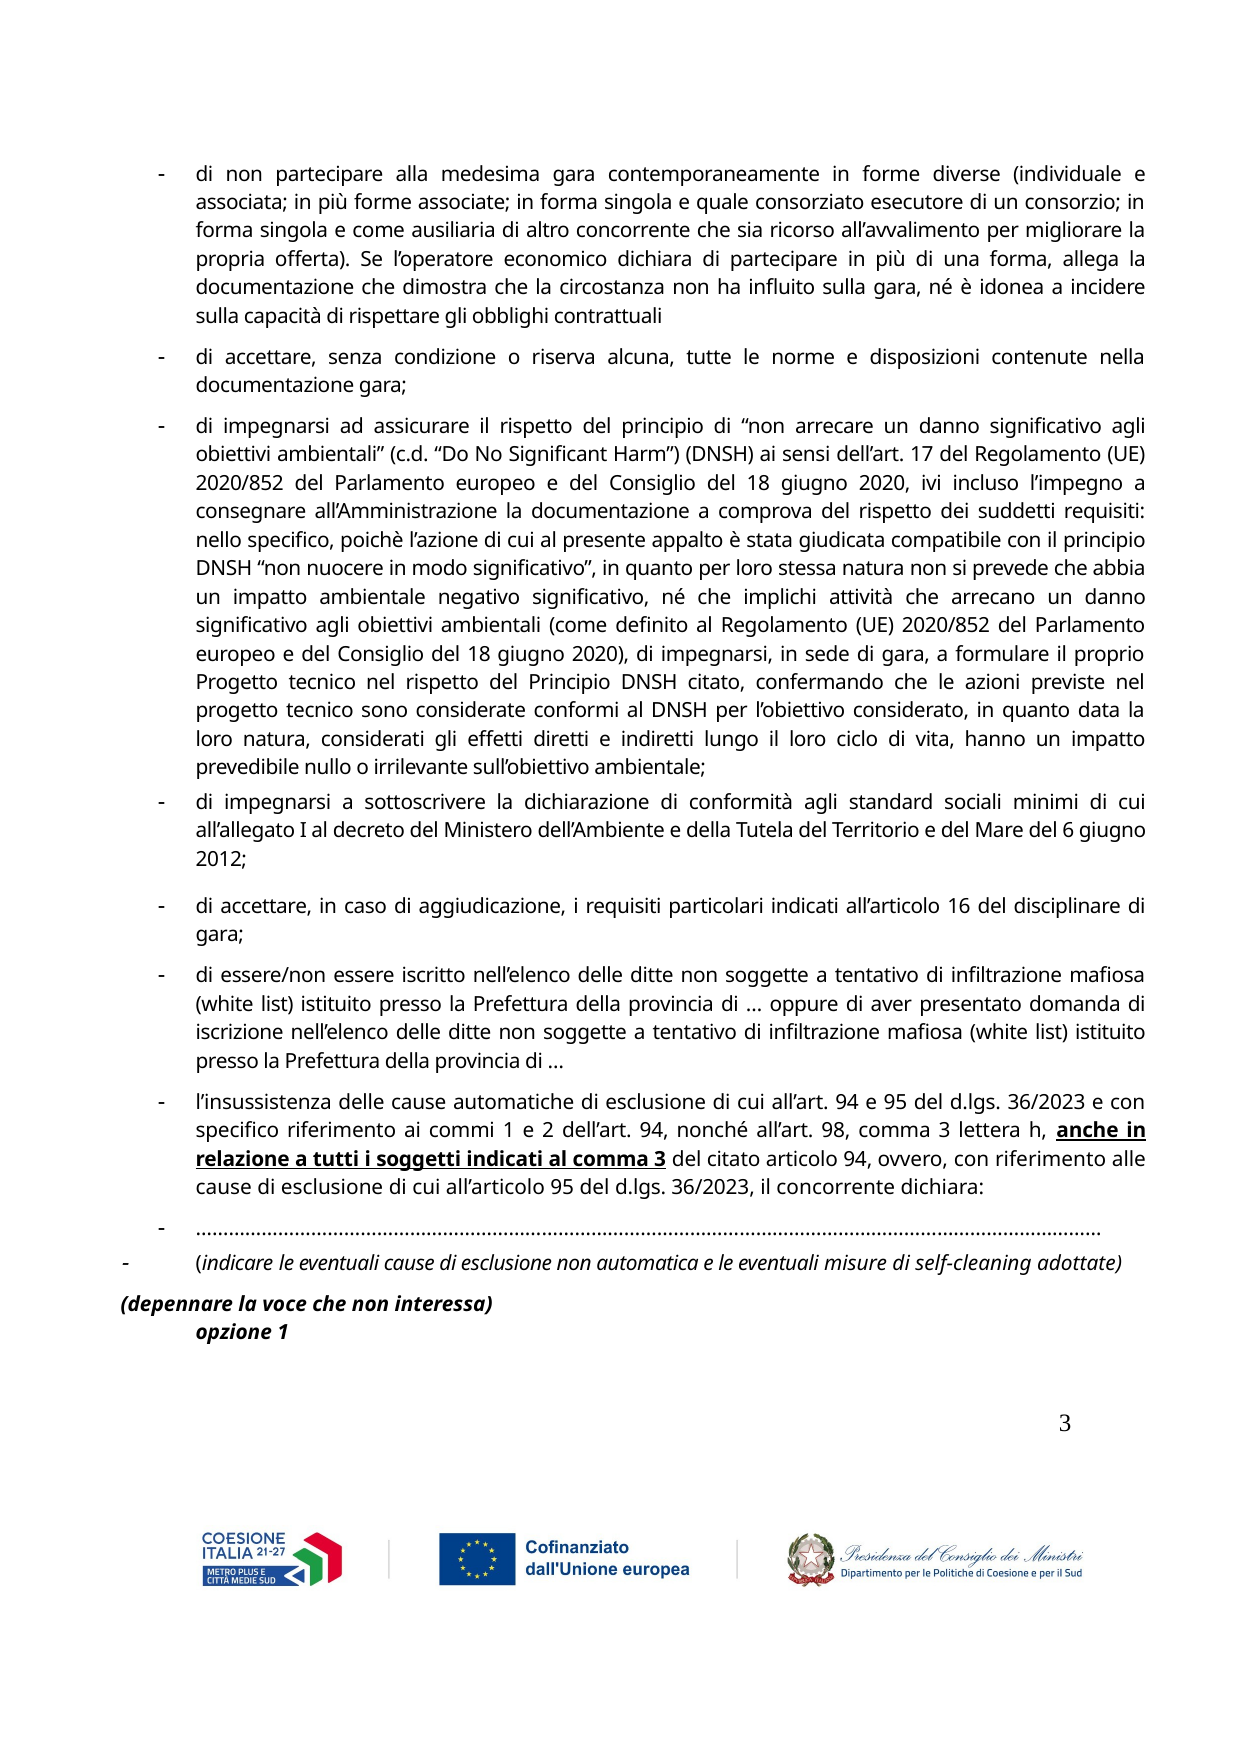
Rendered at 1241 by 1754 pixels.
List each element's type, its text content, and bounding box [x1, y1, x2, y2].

text opzione 1 [120, 1317, 1146, 1346]
list (indicare le eventuali cause di esclusione non automatica e le eventuali misure di self-cleaning adottate) [120, 1248, 1140, 1276]
list di non partecipare alla medesima gara contemporaneamente in forme diverse (individuale e associata; in più forme associate; in forma singola e quale consorziato esecutore di un consorzio; in forma singola e come ausiliaria di altro concorrente che sia ricorso all’avvalimento per migliorare la propria offerta). Se l’operatore economico dichiara di partecipare in più di una forma, allega la documentazione che dimostra che la circostanza non ha influito sulla gara, né è idonea a incidere sulla capacità di rispettare gli obblighi contrattuali [158, 159, 1146, 329]
list di impegnarsi a sottoscrivere la dichiarazione di conformità agli standard sociali minimi di cui all’allegato I al decreto del Ministero dell’Ambiente e della Tutela del Territorio e del Mare del 6 giugno 2012; [158, 787, 1146, 872]
list l’insussistenza delle cause automatiche di esclusione di cui all’art. 94 e 95 del d.lgs. 36/2023 e con specifico riferimento ai commi 1 e 2 dell’art. 94, nonché all’art. 98, comma 3 lettera h, anche in relazione a tutti i soggetti indicati al comma 3 del citato articolo 94, ovvero, con riferimento alle cause di esclusione di cui all’articolo 95 del d.lgs. 36/2023, il concorrente dichiara: [158, 1087, 1146, 1201]
list ………………………………………………………………………………………………………………………………………………… [158, 1213, 1146, 1241]
list di essere/non essere iscritto nell’elenco delle ditte non soggette a tentativo di infiltrazione mafiosa (white list) istituito presso la Prefettura della provincia di … oppure di aver presentato domanda di iscrizione nell’elenco delle ditte non soggette a tentativo di infiltrazione mafiosa (white list) istituito presso la Prefettura della provincia di … [158, 961, 1146, 1074]
text (depennare la voce che non interessa) [120, 1289, 1146, 1317]
picture [195, 1525, 1085, 1591]
list di accettare, senza condizione o riserva alcuna, tutte le norme e disposizioni contenute nella documentazione gara; [158, 342, 1146, 399]
list di impegnarsi ad assicurare il rispetto del principio di “non arrecare un danno significativo agli obiettivi ambientali” (c.d. “Do No Significant Harm”) (DNSH) ai sensi dell’art. 17 del Regolamento (UE) 2020/852 del Parlamento europeo e del Consiglio del 18 giugno 2020, ivi incluso l’impegno a consegnare all’Amministrazione la documentazione a comprova del rispetto dei suddetti requisiti: nello specifico, poichè l’azione di cui al presente appalto è stata giudicata compatibile con il principio DNSH “non nuocere in modo significativo”, in quanto per loro stessa natura non si prevede che abbia un impatto ambientale negativo significativo, né che implichi attività che arrecano un danno significativo agli obiettivi ambientali (come definito al Regolamento (UE) 2020/852 del Parlamento europeo e del Consiglio del 18 giugno 2020), di impegnarsi, in sede di gara, a formulare il proprio Progetto tecnico nel rispetto del Principio DNSH citato, confermando che le azioni previste nel progetto tecnico sono considerate conformi al DNSH per l’obiettivo considerato, in quanto data la loro natura, considerati gli effetti diretti e indiretti lungo il loro ciclo di vita, hanno un impatto prevedibile nullo o irrilevante sull’obiettivo ambientale; [158, 411, 1146, 781]
list di accettare, in caso di aggiudicazione, i requisiti particolari indicati all’articolo 16 del disciplinare di gara; [158, 891, 1146, 948]
